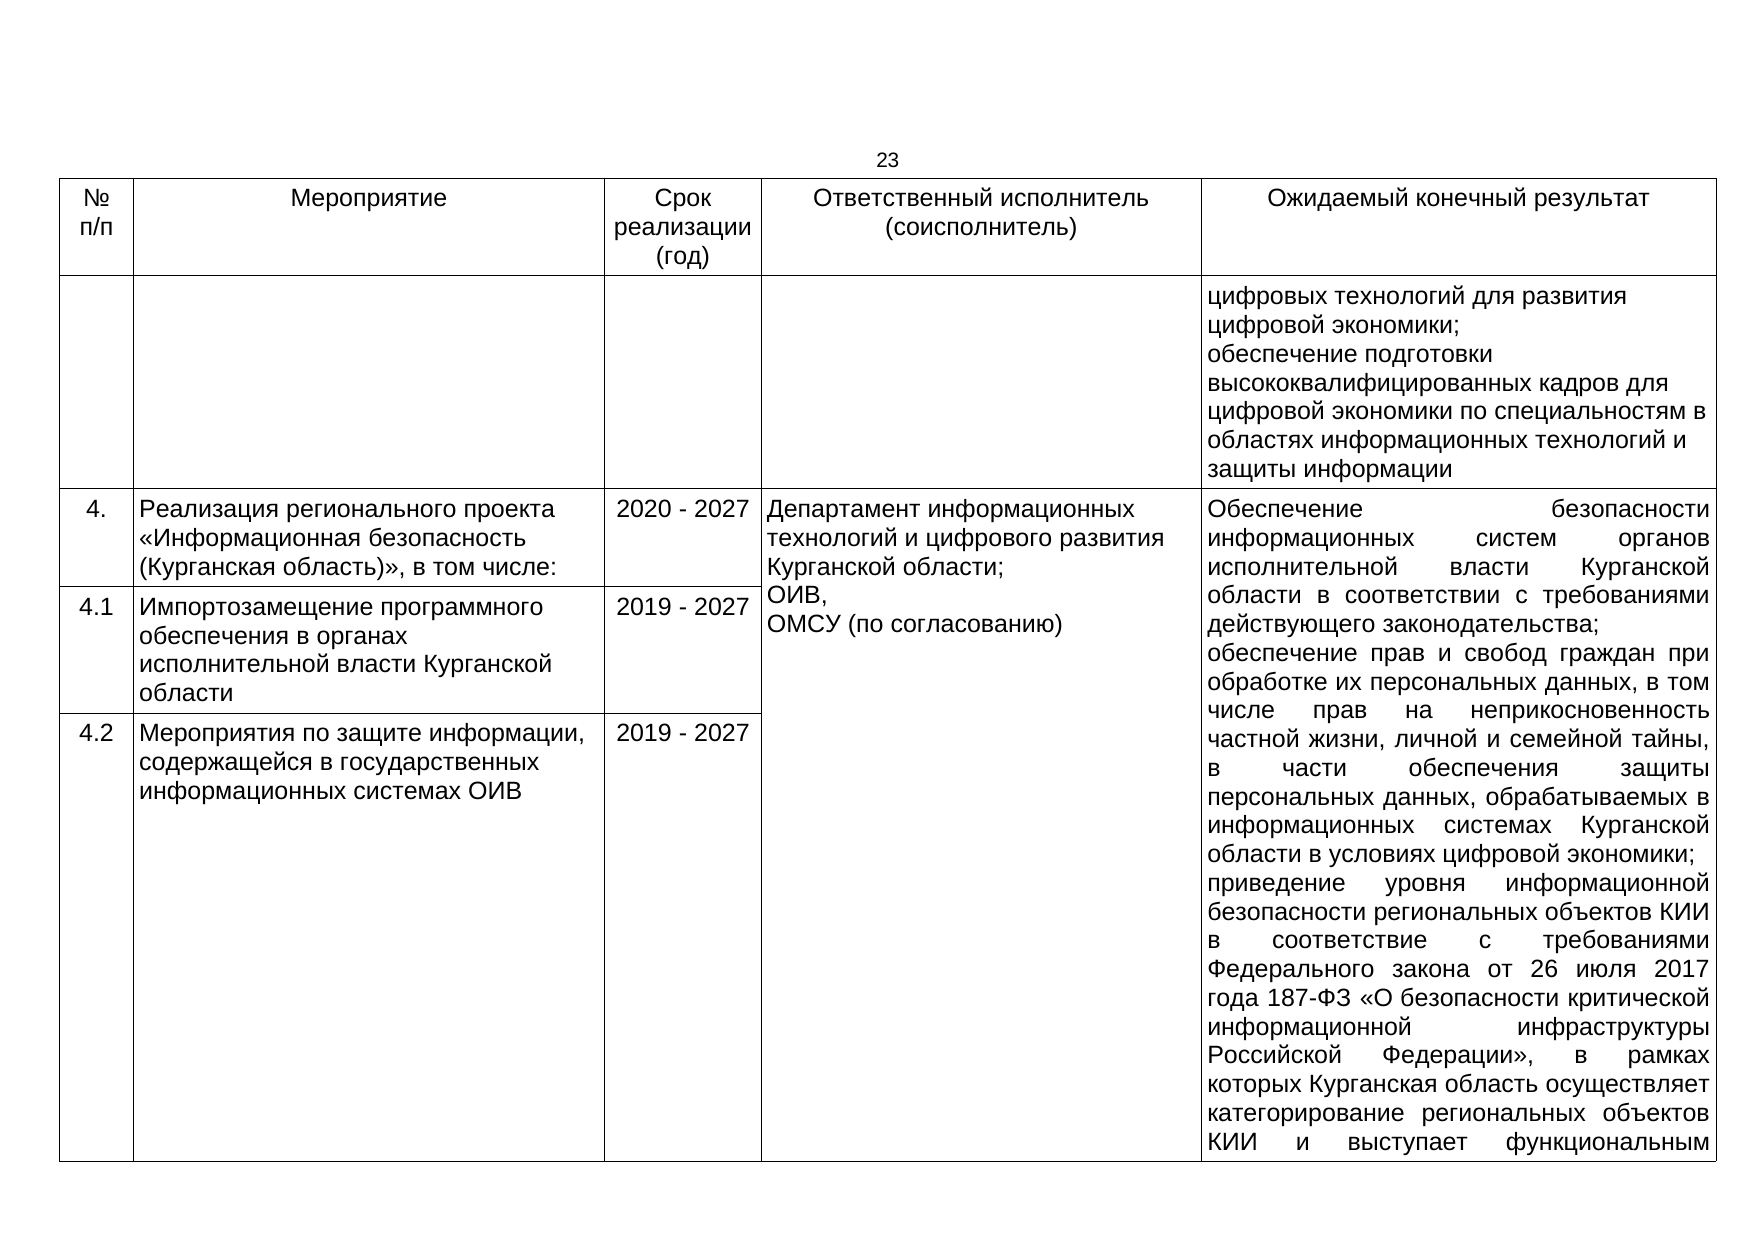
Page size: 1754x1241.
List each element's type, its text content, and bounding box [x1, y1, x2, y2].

table_header № п/п [60, 179, 133, 275]
table_cell 2020 - 2027 [605, 489, 761, 586]
table_cell [134, 276, 604, 488]
table_cell [605, 276, 761, 488]
table_cell 4.2 [60, 714, 133, 1161]
table_cell цифровых технологий для развития цифровой экономики; обеспечение подготовки высококвалифицированных кадров для цифровой экономики по специальностям в областях информационных технологий и защиты информации [1202, 276, 1716, 488]
table_header Ожидаемый конечный результат [1202, 179, 1716, 275]
table_cell 2019 - 2027 [605, 714, 761, 1161]
table_cell Департамент информационных технологий и цифрового развития Курганской области; ОИВ, ОМСУ (по согласованию) [762, 489, 1201, 1161]
table_cell [60, 276, 133, 488]
table_header Срок реализации (год) [605, 179, 761, 275]
table_header Мероприятие [134, 179, 604, 275]
table_cell 2019 - 2027 [605, 587, 761, 713]
table_cell Обеспечение безопасности информационных систем органов исполнительной власти Курганской области в соответствии с требованиями действующего законодательства; обеспечение прав и свобод граждан при обработке их персональных данных, в том числе прав на неприкосновенность частной жизни, личной и семейной тайны, в части обеспечения защиты персональных данных, обрабатываемых в информационных системах Курганской области в условиях цифровой экономики; приведение уровня информационной безопасности региональных объектов КИИ в соответствие с требованиями Федерального закона от 26 июля 2017 года 187-ФЗ «О безопасности критической информационной инфраструктуры Российской Федерации», в рамках которых Курганская область осуществляет категорирование региональных объектов КИИ и выступает функциональным заказчиком проектов по закупке решений для типовых объектов КИИ за счет средств федерального бюджета [1202, 489, 1716, 1161]
table_cell [762, 276, 1201, 488]
table_cell Реализация регионального проекта «Информационная безопасность (Курганская область)», в том числе: [134, 489, 604, 586]
table_cell 4. [60, 489, 133, 586]
table_cell Импортозамещение программного обеспечения в органах исполнительной власти Курганской области [134, 587, 604, 713]
table_cell Мероприятия по защите информации, содержащейся в государственных информационных системах ОИВ [134, 714, 604, 1161]
table_cell 4.1 [60, 587, 133, 713]
table_header Ответственный исполнитель (соисполнитель) [762, 179, 1201, 275]
